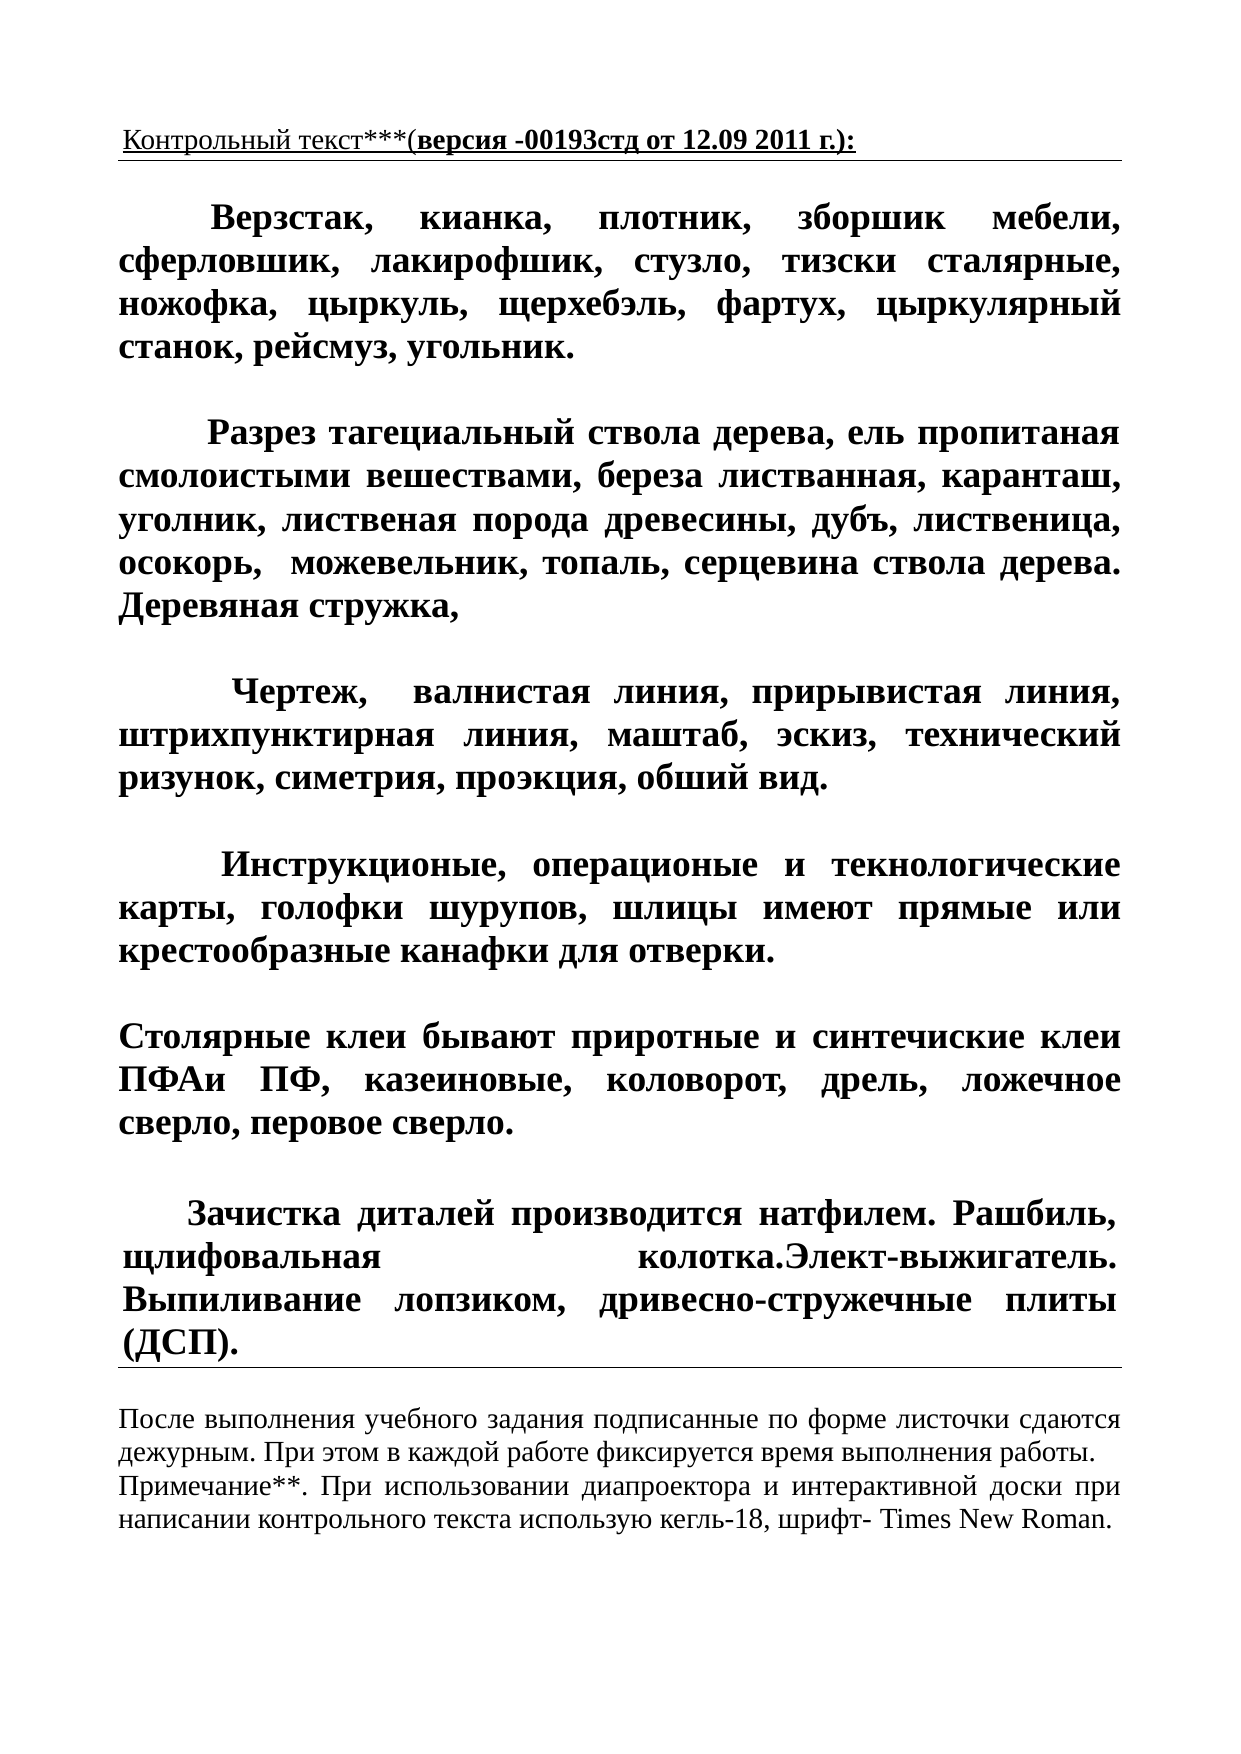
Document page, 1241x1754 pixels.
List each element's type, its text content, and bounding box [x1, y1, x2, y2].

text Столярные клеи бывают приротные и синтечиские клеи ПФАи ПФ, казеиновые, коловорот, дрель, ложечное сверло, перовое сверло. [118, 1013, 1122, 1143]
text Примечание**. При использовании диапроектора и интерактивной доски при написании контрольного текста использую кегль-18, шрифт- Times New Roman. [118, 1468, 1122, 1535]
text После выполнения учебного задания подписанные по форме листочки сдаются дежурным. При этом в каждой работе фиксируется время выполнения работы. [118, 1401, 1122, 1468]
text Контрольный текст***(версия -00193стд от 12.09 2011 г.): [118, 118, 1122, 160]
text Инструкционые, операционые и текнологические карты, голофки шурупов, шлицы имеют прямые или крестообразные канафки для отверки. [118, 841, 1122, 970]
text Верзстак, кианка, плотник, зборшик мебели, сферловшик, лакирофшик, стузло, тизски сталярные, ножофка, цыркуль, щерхебэль, фартух, цыркулярный станок, рейсмуз, угольник. [118, 194, 1122, 367]
text Разрез тагециальный ствола дерева, ель пропитаная смолоистыми вешествами, береза листванная, каранташ, уголник, лиственая порода древесины, дубъ, лиственица, осокорь, можевельник, топаль, серцевина ствола дерева. Деревяная стружка, [118, 410, 1122, 625]
text Зачистка диталей производится натфилем. Рашбиль, щлифовальная колотка.Элект-выжигатель. Выпиливание лопзиком, дривесно-стружечные плиты (ДСП). [118, 1186, 1122, 1367]
text Чертеж, валнистая линия, прирывистая линия, штрихпунктирная линия, маштаб, эскиз, технический ризунок, симетрия, проэкция, обший вид. [118, 668, 1122, 798]
